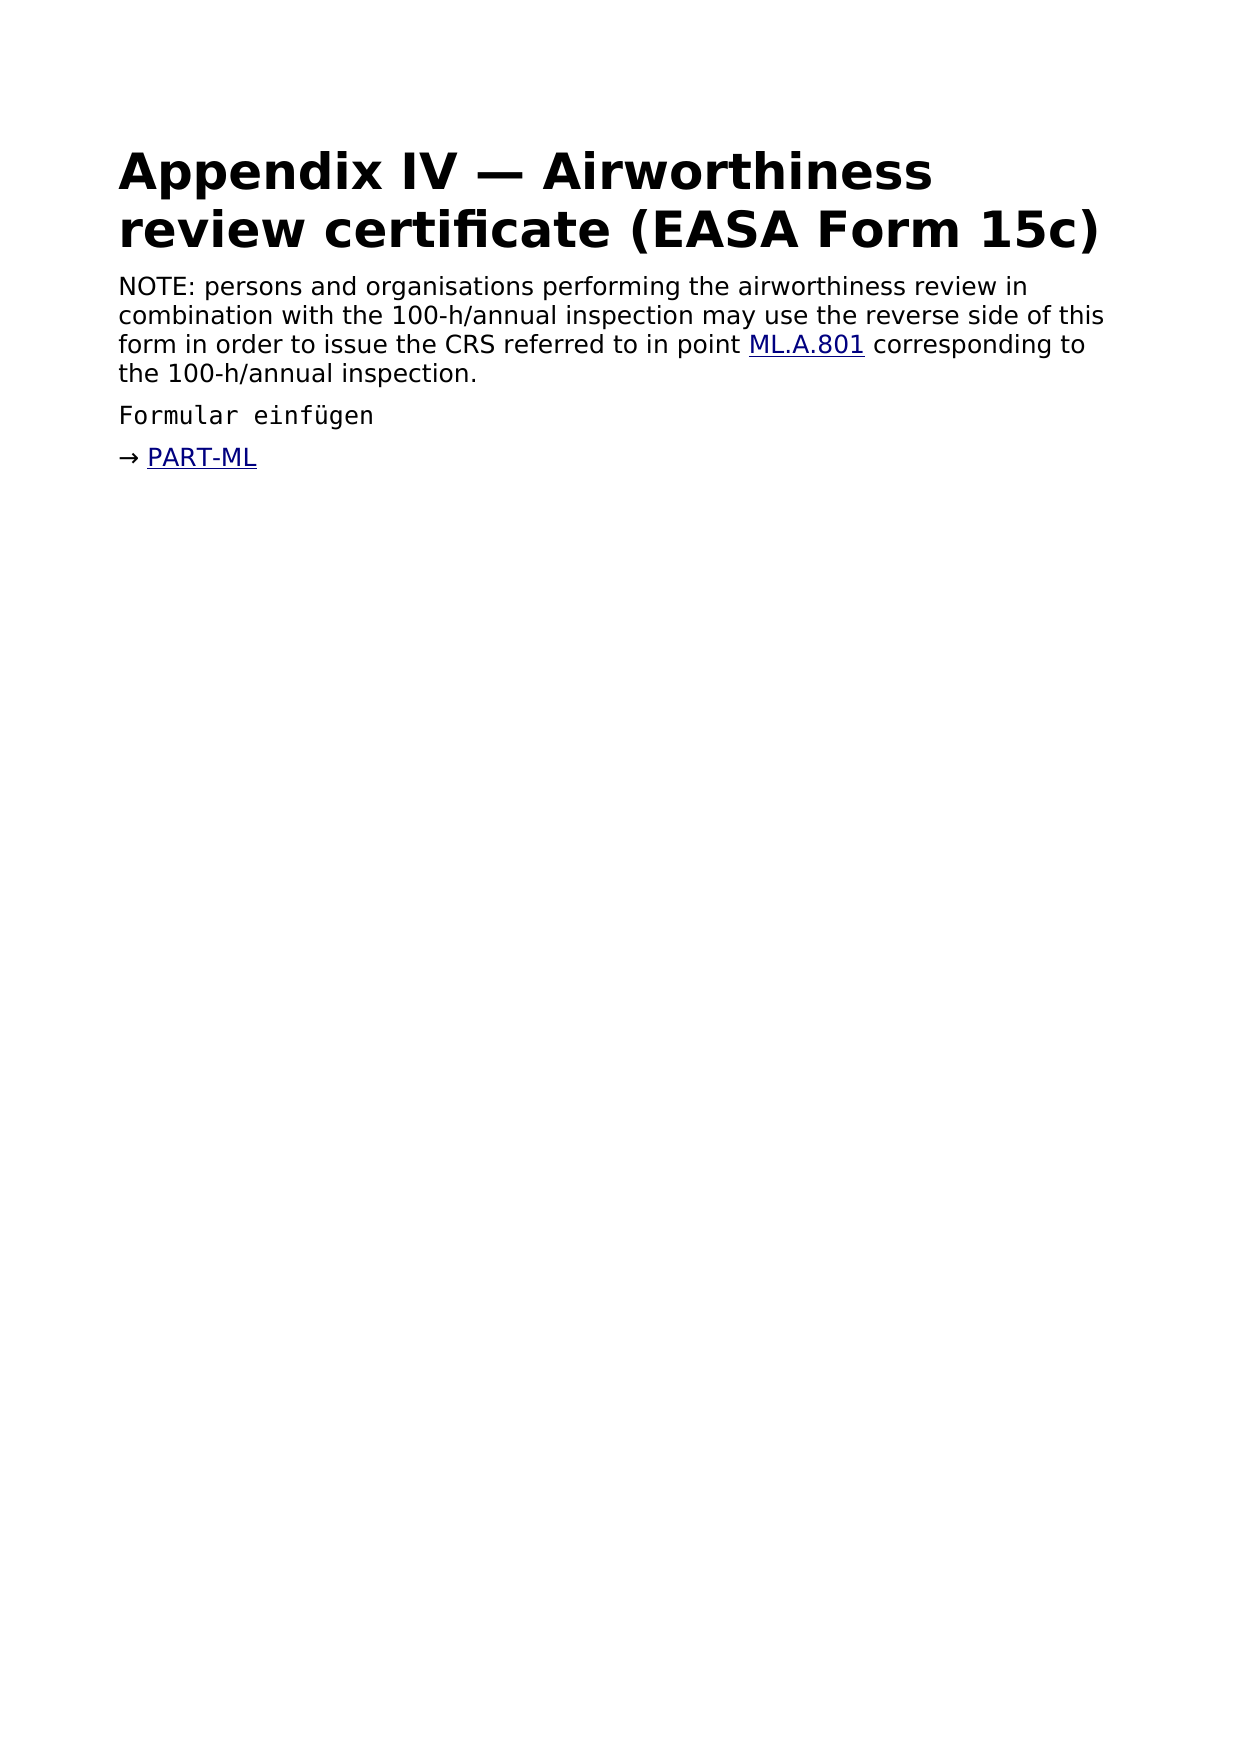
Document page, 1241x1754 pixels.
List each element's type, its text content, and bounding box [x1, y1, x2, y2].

text NOTE: persons and organisations performing the airworthiness review in combination with the 100-h/annual inspection may use the reverse side of this form in order to issue the CRS referred to in point ML.A.801 corresponding to the 100-h/annual inspection. [118, 272, 1122, 389]
text → PART-ML [118, 443, 1122, 472]
subtitle Appendix IV — Airworthiness review certificate (EASA Form 15c) [118, 143, 1122, 259]
text Formular einfügen [118, 401, 1122, 430]
